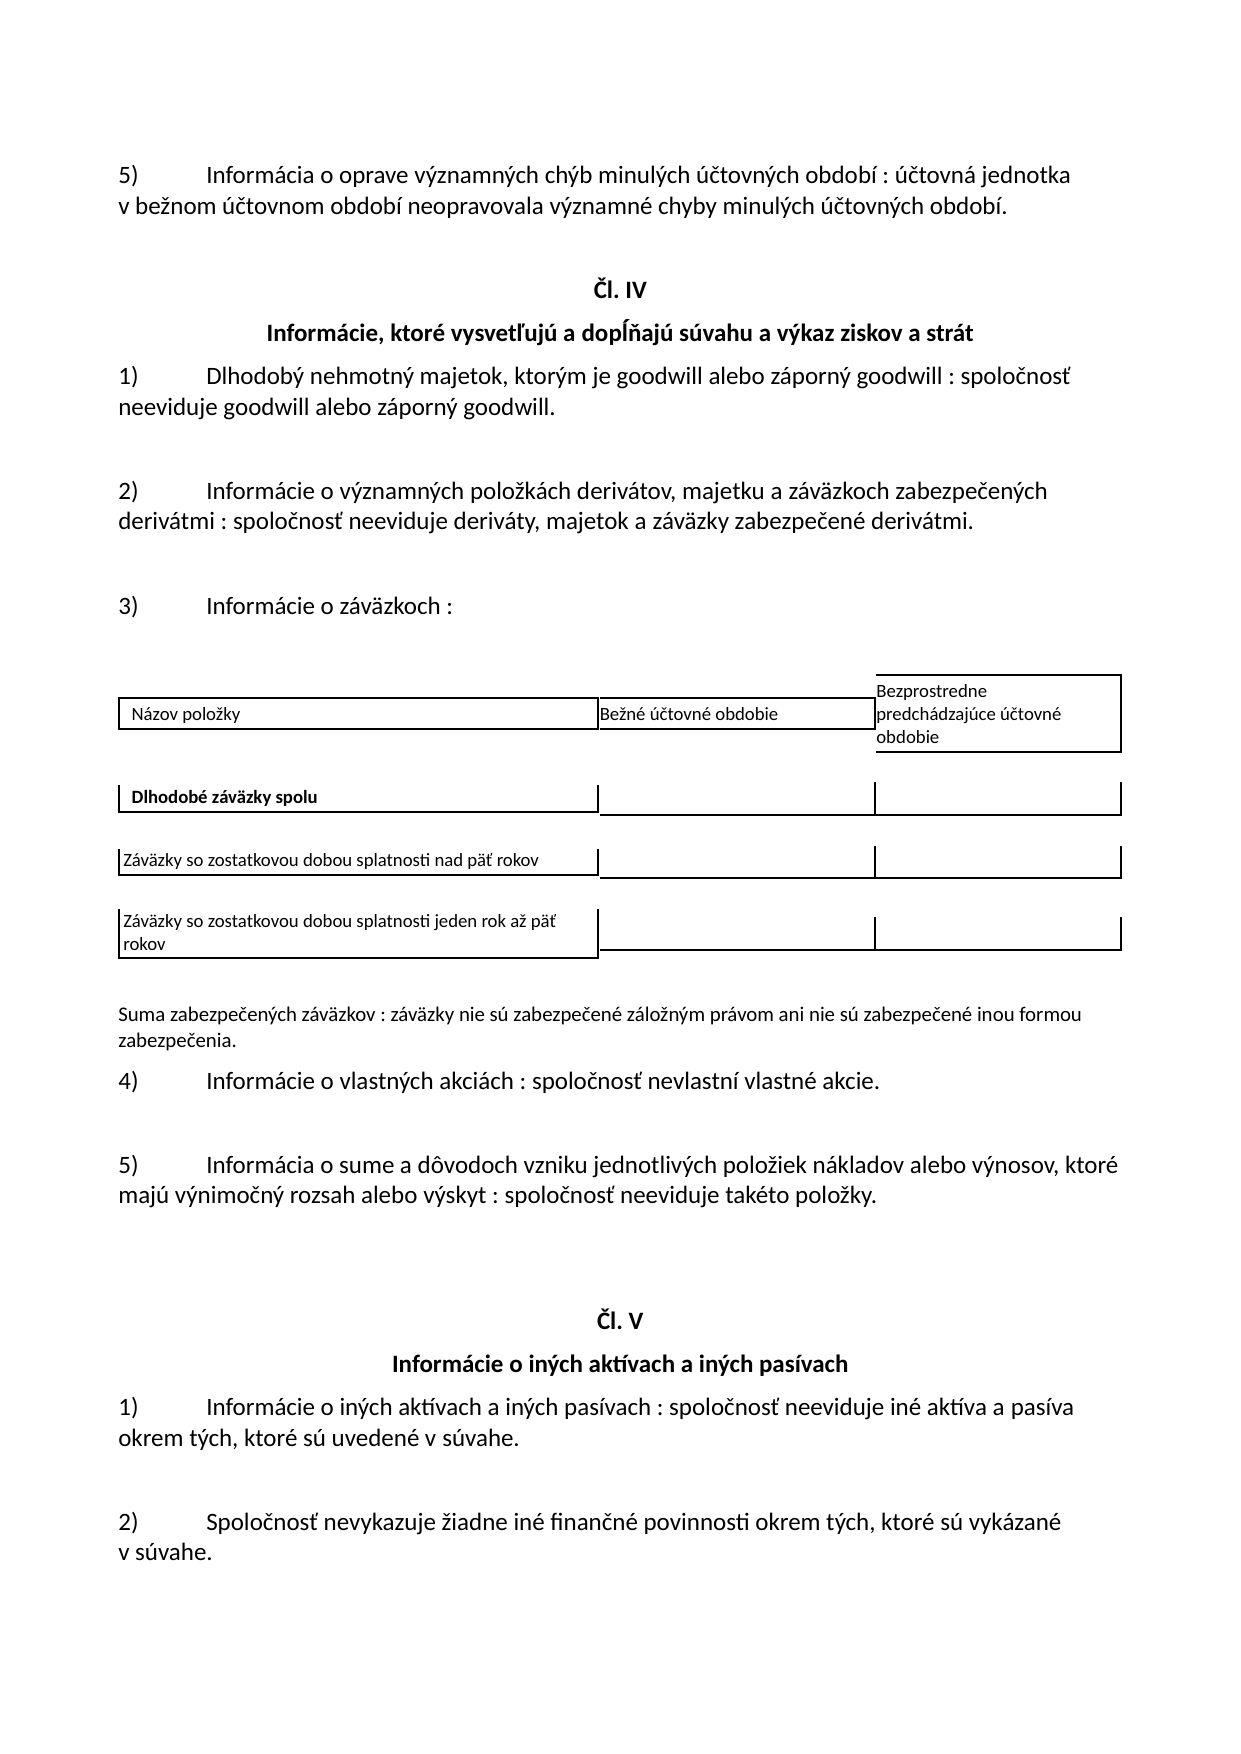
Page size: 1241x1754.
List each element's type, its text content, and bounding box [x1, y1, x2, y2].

table_header Názov položky [120, 699, 597, 728]
table_cell [876, 909, 1122, 949]
table_cell [876, 846, 1120, 877]
table_cell [876, 816, 1122, 846]
table_header Bezprostredne predchádzajúce účtovné obdobie [876, 676, 1120, 751]
text Informácie, ktoré vysvetľujú a dopĺňajú súvahu a výkaz ziskov a strát [118, 317, 1122, 348]
table_cell [118, 876, 599, 909]
text 1) Dlhodobý nehmotný majetok, ktorým je goodwill alebo záporný goodwill : spoločnosť neeviduje goodwill alebo záporný goodwill. [118, 360, 1122, 421]
table_cell Záväzky so zostatkovou dobou splatnosti nad päť rokov [118, 846, 599, 874]
table_cell [600, 951, 876, 989]
table_header Bežné účtovné obdobie [600, 699, 874, 728]
table_header [600, 730, 876, 782]
table_cell [600, 909, 876, 949]
table_cell [876, 782, 1120, 814]
text Informácie o iných aktívach a iných pasívach [118, 1348, 1122, 1379]
table_cell [876, 951, 1122, 989]
text 1) Informácie o iných aktívach a iných pasívach : spoločnosť neeviduje iné aktíva a pasíva okrem tých, ktoré sú uvedené v súvahe. [118, 1391, 1122, 1452]
table_cell [600, 879, 876, 909]
text 5) Informácia o oprave významných chýb minulých účtovných období : účtovná jednotka v bežnom účtovnom období neopravovala významné chyby minulých účtovných období. [118, 159, 1122, 220]
text Čl. IV [118, 274, 1122, 305]
table_cell [876, 879, 1122, 909]
text Suma zabezpečených záväzkov : záväzky nie sú zabezpečené záložným právom ani nie sú zabezpečené inou formou zabezpečenia. [118, 1002, 1122, 1052]
text 3) Informácie o záväzkoch : [118, 590, 1122, 620]
table_cell [600, 846, 874, 877]
text Čl. V [118, 1305, 1122, 1336]
table_header [118, 674, 599, 697]
table_cell [600, 816, 876, 846]
table_cell Dlhodobé záväzky spolu [118, 782, 599, 811]
text 5) Informácia o sume a dôvodoch vzniku jednotlivých položiek nákladov alebo výnosov, ktoré majú výnimočný rozsah alebo výskyt : spoločnosť neeviduje takéto položky. [118, 1149, 1122, 1210]
table_cell [600, 782, 874, 814]
text 2) Informácie o významných položkách derivátov, majetku a záväzkoch zabezpečených derivátmi : spoločnosť neeviduje deriváty, majetok a záväzky zabezpečené derivátmi. [118, 475, 1122, 536]
table_cell Záväzky so zostatkovou dobou splatnosti jeden rok až päť rokov [120, 909, 597, 957]
text 2) Spoločnosť nevykazuje žiadne iné finančné povinnosti okrem tých, ktoré sú vykázané v súvahe. [118, 1506, 1122, 1567]
table_header [118, 730, 599, 782]
text 4) Informácie o vlastných akciách : spoločnosť nevlastní vlastné akcie. [118, 1065, 1122, 1095]
table_cell [118, 813, 599, 846]
table_cell [118, 959, 599, 989]
table_header [876, 753, 1122, 782]
table_header [600, 674, 876, 697]
